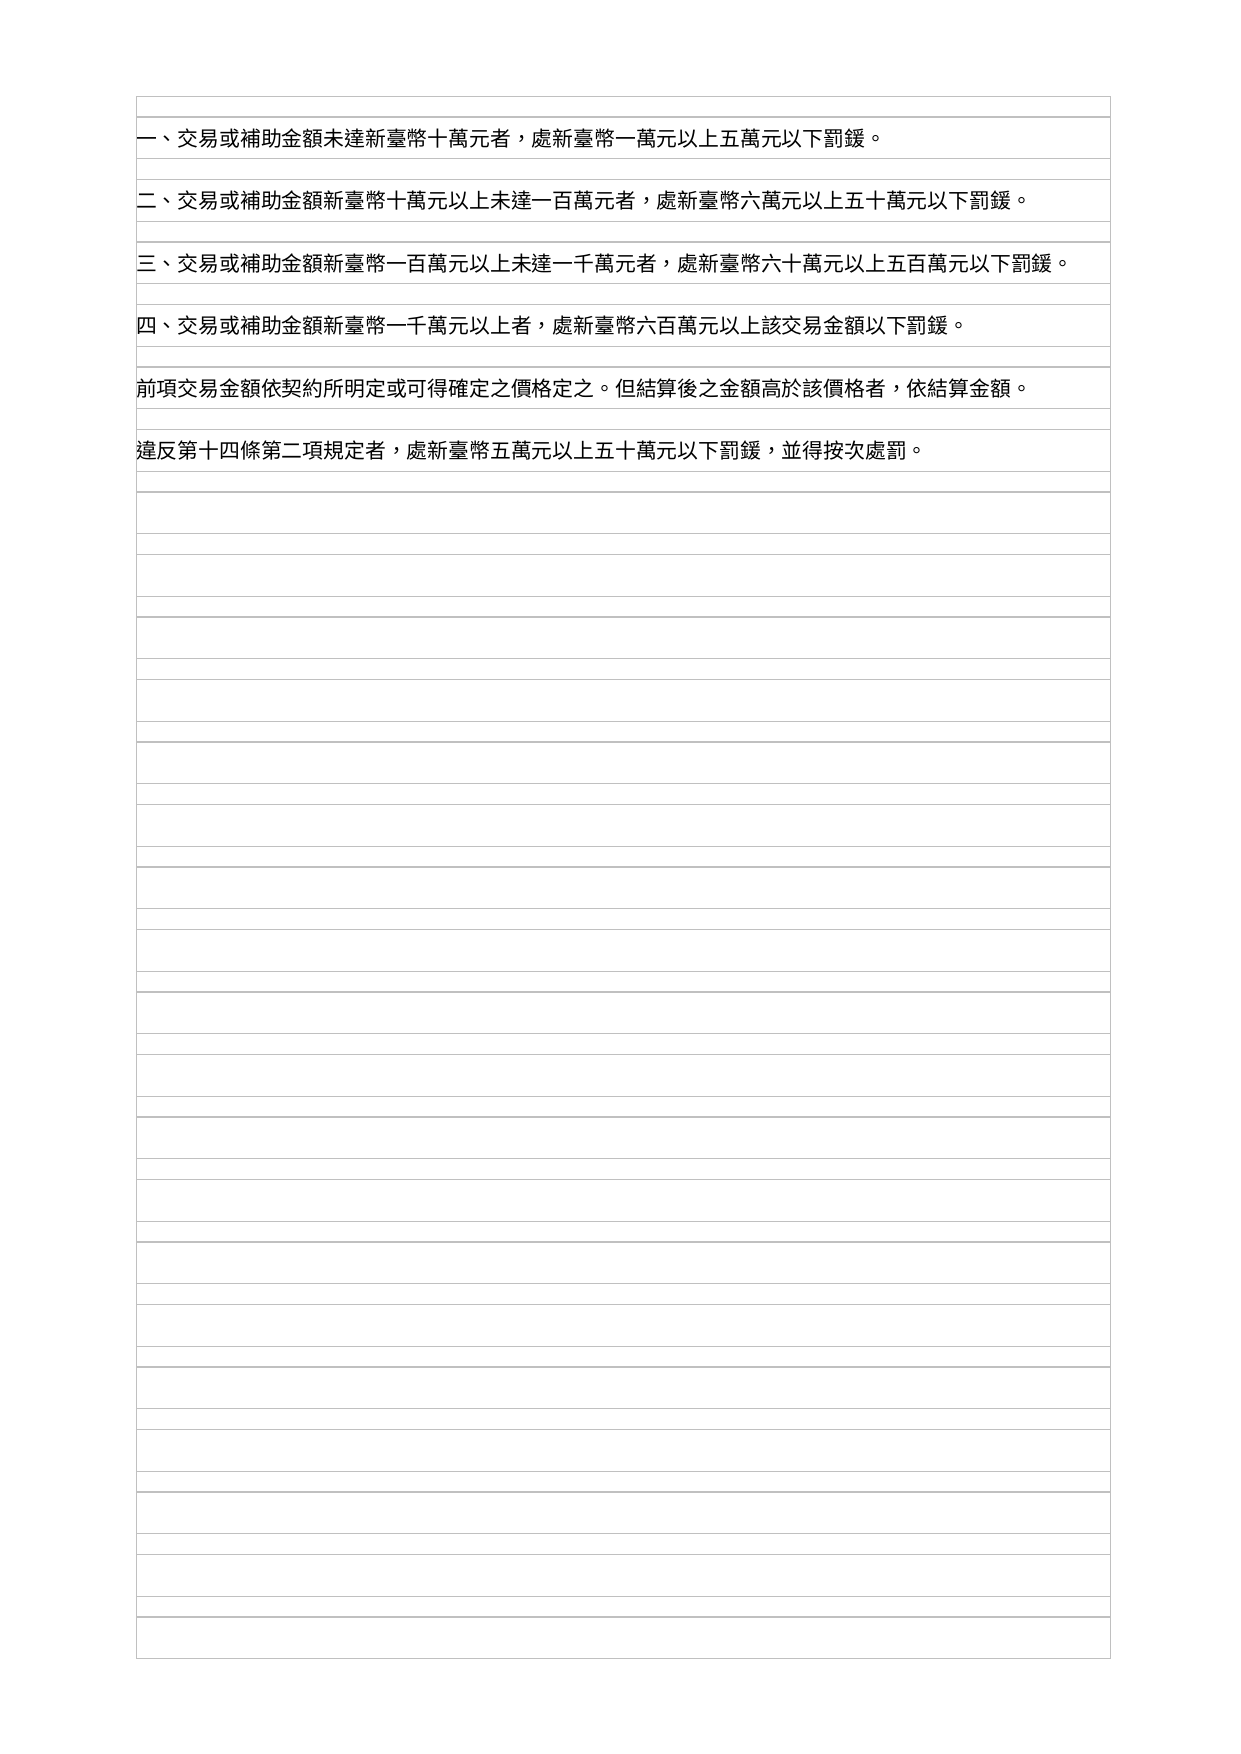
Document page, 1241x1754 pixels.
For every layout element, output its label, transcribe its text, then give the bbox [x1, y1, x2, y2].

text 一、交易或補助金額未達新臺幣十萬元者，處新臺幣一萬元以上五萬元以下罰鍰。 [137, 118, 1110, 158]
text [137, 409, 1110, 429]
text [137, 97, 1110, 116]
text 三、交易或補助金額新臺幣一百萬元以上未達一千萬元者，處新臺幣六十萬元以上五百萬元以下罰鍰。 [137, 243, 1110, 283]
text 四、交易或補助金額新臺幣一千萬元以上者，處新臺幣六百萬元以上該交易金額以下罰鍰。 [137, 305, 1110, 346]
text [137, 222, 1110, 241]
text 二、交易或補助金額新臺幣十萬元以上未達一百萬元者，處新臺幣六萬元以上五十萬元以下罰鍰。 [137, 180, 1110, 221]
text 前項交易金額依契約所明定或可得確定之價格定之。但結算後之金額高於該價格者，依結算金額。 [137, 368, 1110, 408]
text [137, 159, 1110, 179]
text [137, 284, 1110, 304]
text 違反第十四條第二項規定者，處新臺幣五萬元以上五十萬元以下罰鍰，並得按次處罰。 [137, 430, 1110, 471]
text [137, 347, 1110, 366]
